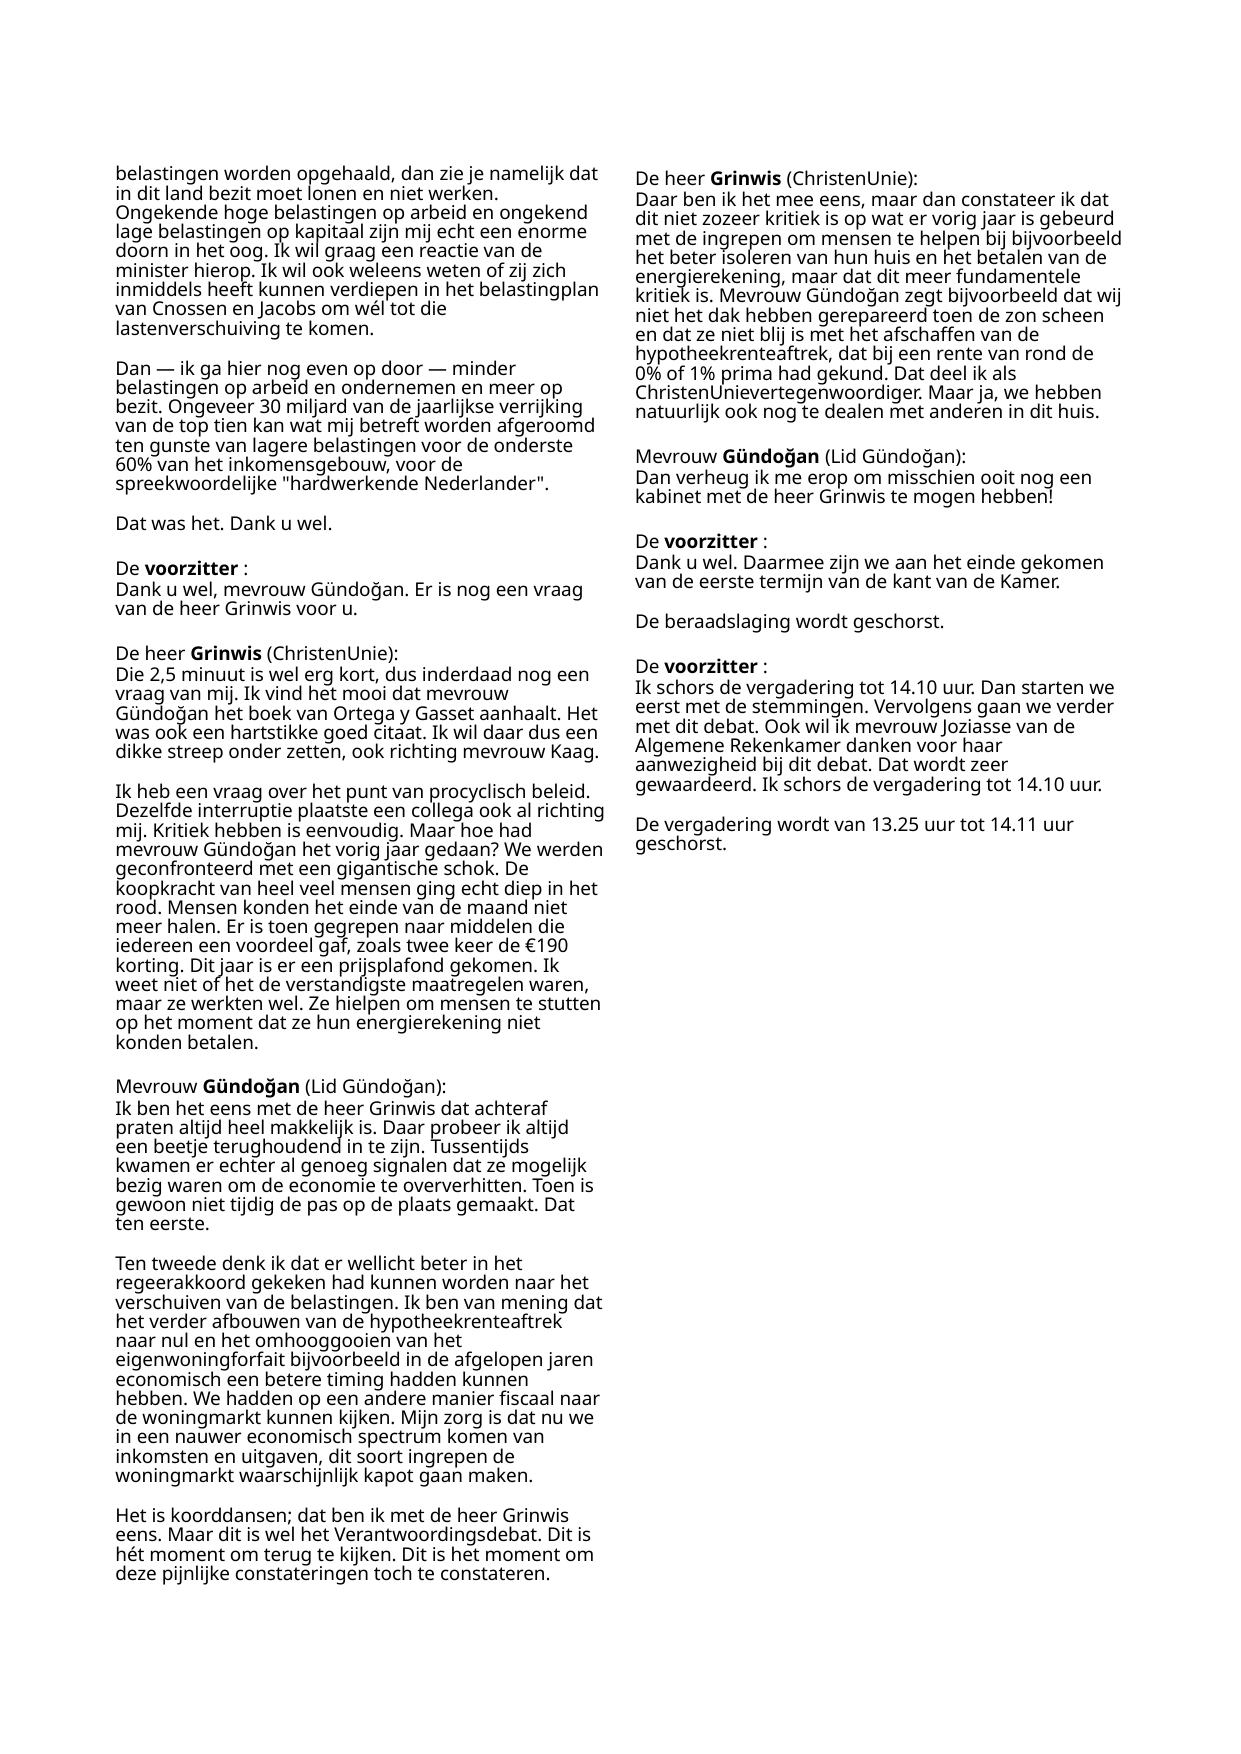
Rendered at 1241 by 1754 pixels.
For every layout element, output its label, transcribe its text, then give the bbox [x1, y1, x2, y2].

text De voorzitter : [115, 555, 605, 581]
text belastingen worden opgehaald, dan zie je namelijk dat in dit land bezit moet lonen en niet werken. Ongekende hoge belastingen op arbeid en ongekend lage belastingen op kapitaal zijn mij echt een enorme doorn in het oog. Ik wil graag een reactie van de minister hierop. Ik wil ook weleens weten of zij zich inmiddels heeft kunnen verdiepen in het belastingplan van Cnossen en Jacobs om wél tot die lastenverschuiving te komen. [115, 165, 605, 339]
text Dank u wel. Daarmee zijn we aan het einde gekomen van de eerste termijn van de kant van de Kamer. [635, 554, 1125, 592]
text De vergadering wordt van 13.25 uur tot 14.11 uur geschorst. [635, 816, 1125, 854]
text Daar ben ik het mee eens, maar dan constateer ik dat dit niet zozeer kritiek is op wat er vorig jaar is gebeurd met de ingrepen om mensen te helpen bij bijvoorbeeld het beter isoleren van hun huis en het betalen van de energierekening, maar dat dit meer fundamentele kritiek is. Mevrouw Gündoğan zegt bijvoorbeeld dat wij niet het dak hebben gerepareerd toen de zon scheen en dat ze niet blij is met het afschaffen van de hypotheekrenteaftrek, dat bij een rente van rond de 0% of 1% prima had gekund. Dat deel ik als ChristenUnievertegenwoordiger. Maar ja, we hebben natuurlijk ook nog te dealen met anderen in dit huis. [635, 191, 1125, 422]
text Ik schors de vergadering tot 14.10 uur. Dan starten we eerst met de stemmingen. Vervolgens gaan we verder met dit debat. Ook wil ik mevrouw Joziasse van de Algemene Rekenkamer danken voor haar aanwezigheid bij dit debat. Dat wordt zeer gewaardeerd. Ik schors de vergadering tot 14.10 uur. [635, 679, 1125, 795]
text Die 2,5 minuut is wel erg kort, dus inderdaad nog een vraag van mij. Ik vind het mooi dat mevrouw Gündoğan het boek van Ortega y Gasset aanhaalt. Het was ook een hartstikke goed citaat. Ik wil daar dus een dikke streep onder zetten, ook richting mevrouw Kaag. [115, 666, 605, 762]
text De voorzitter : [635, 653, 1125, 679]
text Dan — ik ga hier nog even op door — minder belastingen op arbeid en ondernemen en meer op bezit. Ongeveer 30 miljard van de jaarlijkse verrijking van de top tien kan wat mij betreft worden afgeroomd ten gunste van lagere belastingen voor de onderste 60% van het inkomensgebouw, voor de spreekwoordelijke "hardwerkende Nederlander". [115, 359, 605, 494]
text De heer Grinwis (ChristenUnie): [635, 165, 1125, 191]
text Mevrouw Gündoğan (Lid Gündoğan): [115, 1074, 605, 1099]
text Ten tweede denk ik dat er wellicht beter in het regeerakkoord gekeken had kunnen worden naar het verschuiven van de belastingen. Ik ben van mening dat het verder afbouwen van de hypotheekrenteaftrek naar nul en het omhooggooien van het eigenwoningforfait bijvoorbeeld in de afgelopen jaren economisch een betere timing hadden kunnen hebben. We hadden op een andere manier fiscaal naar de woningmarkt kunnen kijken. Mijn zorg is dat nu we in een nauwer economisch spectrum komen van inkomsten en uitgaven, dit soort ingrepen de woningmarkt waarschijnlijk kapot gaan maken. [115, 1255, 605, 1486]
text Dan verheug ik me erop om misschien ooit nog een kabinet met de heer Grinwis te mogen hebben! [635, 469, 1125, 507]
text Dat was het. Dank u wel. [115, 515, 605, 534]
text Dank u wel, mevrouw Gündoğan. Er is nog een vraag van de heer Grinwis voor u. [115, 581, 605, 619]
text Mevrouw Gündoğan (Lid Gündoğan): [635, 443, 1125, 469]
text Het is koorddansen; dat ben ik met de heer Grinwis eens. Maar dit is wel het Verantwoordingsdebat. Dit is hét moment om terug te kijken. Dit is het moment om deze pijnlijke constateringen toch te constateren. [115, 1507, 605, 1584]
text De voorzitter : [635, 528, 1125, 554]
text Ik heb een vraag over het punt van procyclisch beleid. Dezelfde interruptie plaatste een collega ook al richting mij. Kritiek hebben is eenvoudig. Maar hoe had mevrouw Gündoğan het vorig jaar gedaan? We werden geconfronteerd met een gigantische schok. De koopkracht van heel veel mensen ging echt diep in het rood. Mensen konden het einde van de maand niet meer halen. Er is toen gegrepen naar middelen die iedereen een voordeel gaf, zoals twee keer de €190 korting. Dit jaar is er een prijsplafond gekomen. Ik weet niet of het de verstandigste maatregelen waren, maar ze werkten wel. Ze hielpen om mensen te stutten op het moment dat ze hun energierekening niet konden betalen. [115, 783, 605, 1053]
text De beraadslaging wordt geschorst. [635, 613, 1125, 633]
text Ik ben het eens met de heer Grinwis dat achteraf praten altijd heel makkelijk is. Daar probeer ik altijd een beetje terughoudend in te zijn. Tussentijds kwamen er echter al genoeg signalen dat ze mogelijk bezig waren om de economie te oververhitten. Toen is gewoon niet tijdig de pas op de plaats gemaakt. Dat ten eerste. [115, 1099, 605, 1234]
text De heer Grinwis (ChristenUnie): [115, 640, 605, 666]
